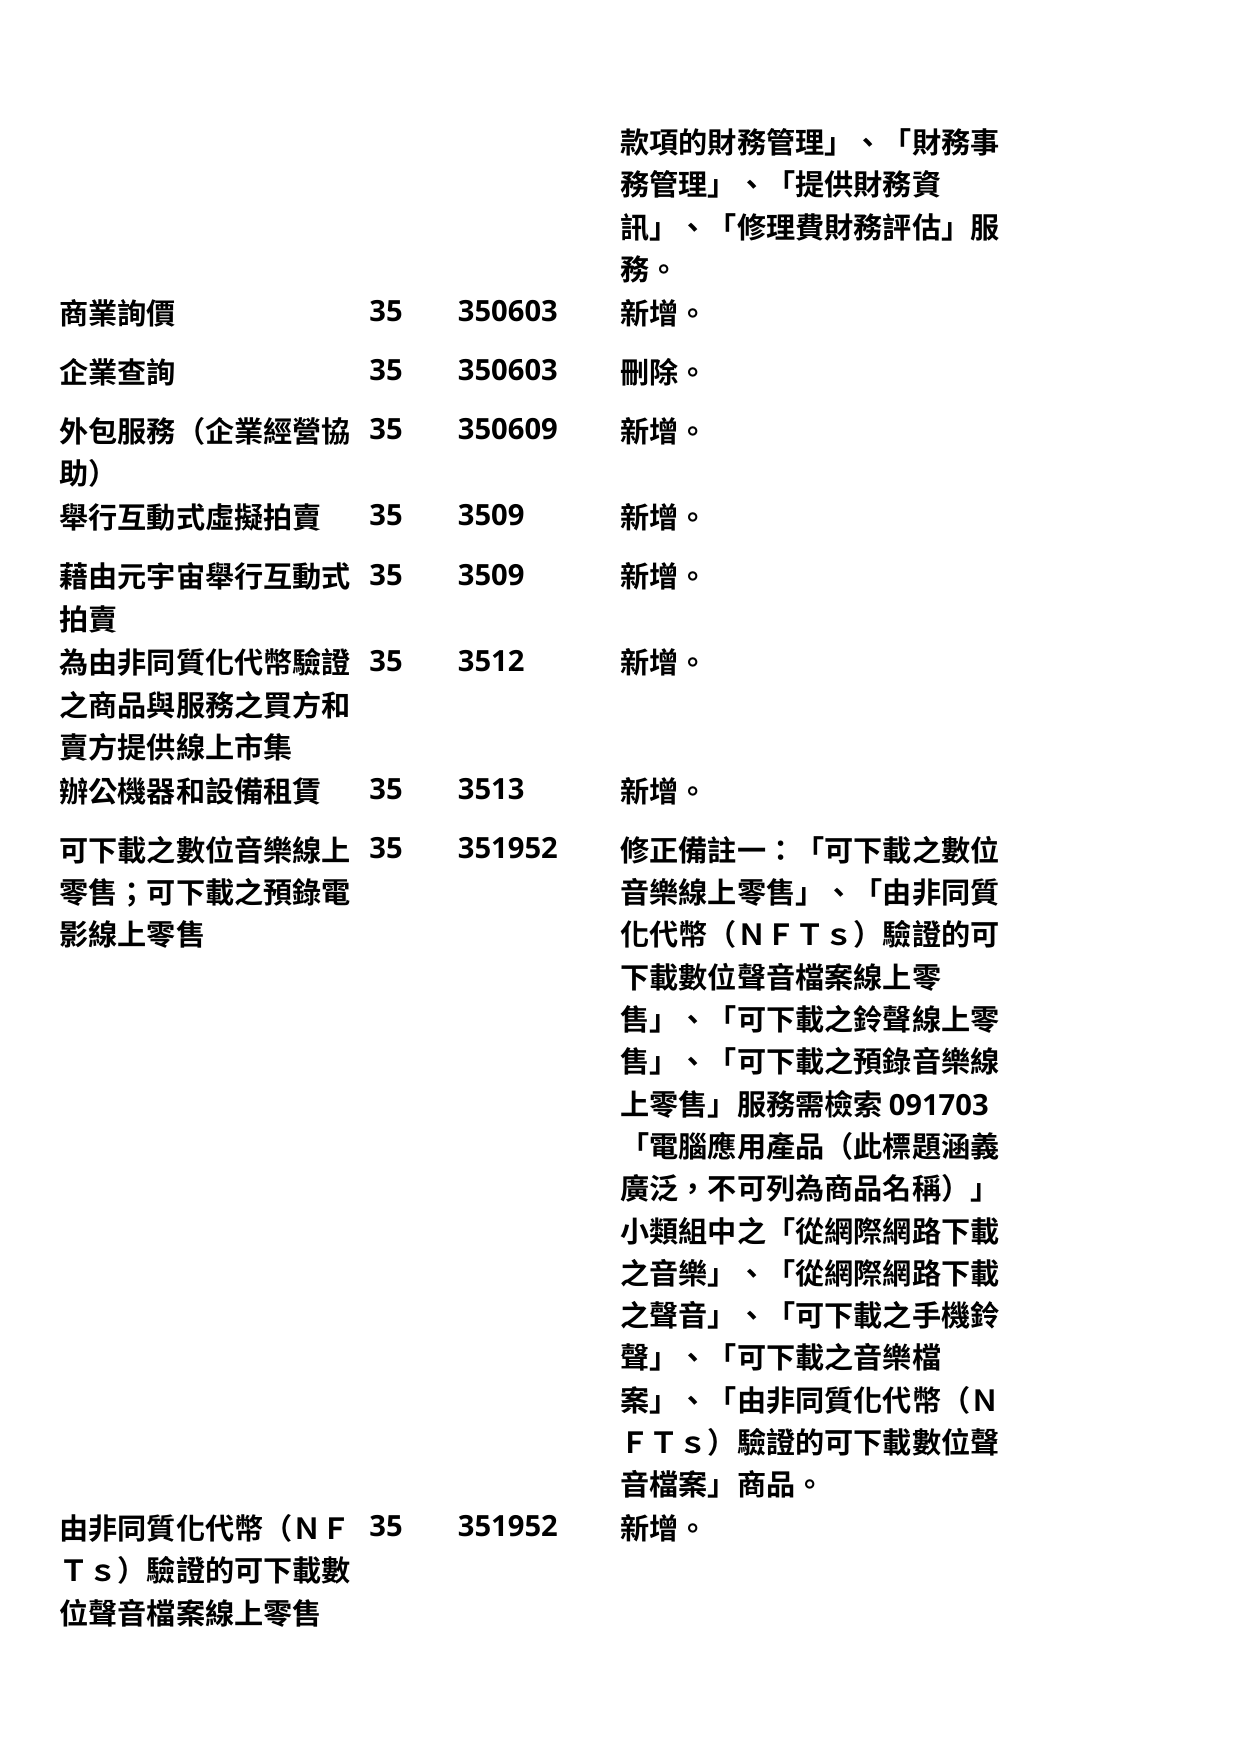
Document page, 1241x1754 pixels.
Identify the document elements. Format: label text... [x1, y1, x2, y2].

table_cell 新增。 [618, 495, 1030, 552]
table_cell 35 [367, 291, 454, 348]
table_cell 35 [367, 554, 454, 638]
table_cell 35 [367, 768, 454, 826]
table_cell 為由非同質化代幣驗證之商品與服務之買方和賣方提供線上市集 [57, 640, 365, 767]
table_cell 藉由元宇宙舉行互動式拍賣 [57, 554, 365, 638]
table_cell 款項的財務管理」、「財務事務管理」、「提供財務資訊」、「修理費財務評估」服務。 [618, 120, 1030, 289]
table_cell 350603 [456, 350, 617, 407]
table_cell 3509 [456, 554, 617, 638]
table_cell 35 [367, 409, 454, 493]
table_cell 35 [367, 1506, 454, 1633]
table_cell 3509 [456, 495, 617, 552]
table_cell 35 [367, 350, 454, 407]
table_cell 由非同質化代幣（ＮＦＴｓ）驗證的可下載數位聲音檔案線上零售 [57, 1506, 365, 1633]
table_cell 舉行互動式虛擬拍賣 [57, 495, 365, 552]
table_cell 351952 [456, 827, 617, 1504]
table_cell 新增。 [618, 768, 1030, 826]
table_cell 刪除。 [618, 350, 1030, 407]
table_cell 新增。 [618, 640, 1030, 767]
table_cell 3513 [456, 768, 617, 826]
table_cell 新增。 [618, 1506, 1030, 1633]
table_cell [367, 120, 454, 289]
table_cell 350609 [456, 409, 617, 493]
table_cell [57, 120, 365, 289]
table_cell 35 [367, 495, 454, 552]
table_cell 修正備註一：「可下載之數位音樂線上零售」、「由非同質化代幣（ＮＦＴｓ）驗證的可下載數位聲音檔案線上零售」、「可下載之鈴聲線上零售」、「可下載之預錄音樂線上零售」服務需檢索091703「電腦應用產品（此標題涵義廣泛，不可列為商品名稱）」小類組中之「從網際網路下載之音樂」、「從網際網路下載之聲音」、「可下載之手機鈴聲」、「可下載之音樂檔案」、「由非同質化代幣（ＮＦＴｓ）驗證的可下載數位聲音檔案」商品。 [618, 827, 1030, 1504]
table_cell 辦公機器和設備租賃 [57, 768, 365, 826]
table_cell 商業詢價 [57, 291, 365, 348]
table_cell 3512 [456, 640, 617, 767]
table_cell 企業查詢 [57, 350, 365, 407]
table_cell 新增。 [618, 291, 1030, 348]
table_cell 35 [367, 827, 454, 1504]
table_cell 外包服務（企業經營協助） [57, 409, 365, 493]
table_cell 350603 [456, 291, 617, 348]
table_cell 新增。 [618, 409, 1030, 493]
table_cell 新增。 [618, 554, 1030, 638]
table_cell 351952 [456, 1506, 617, 1633]
table_cell 35 [367, 640, 454, 767]
table_cell 可下載之數位音樂線上零售；可下載之預錄電影線上零售 [57, 827, 365, 1504]
table_cell [456, 120, 617, 289]
